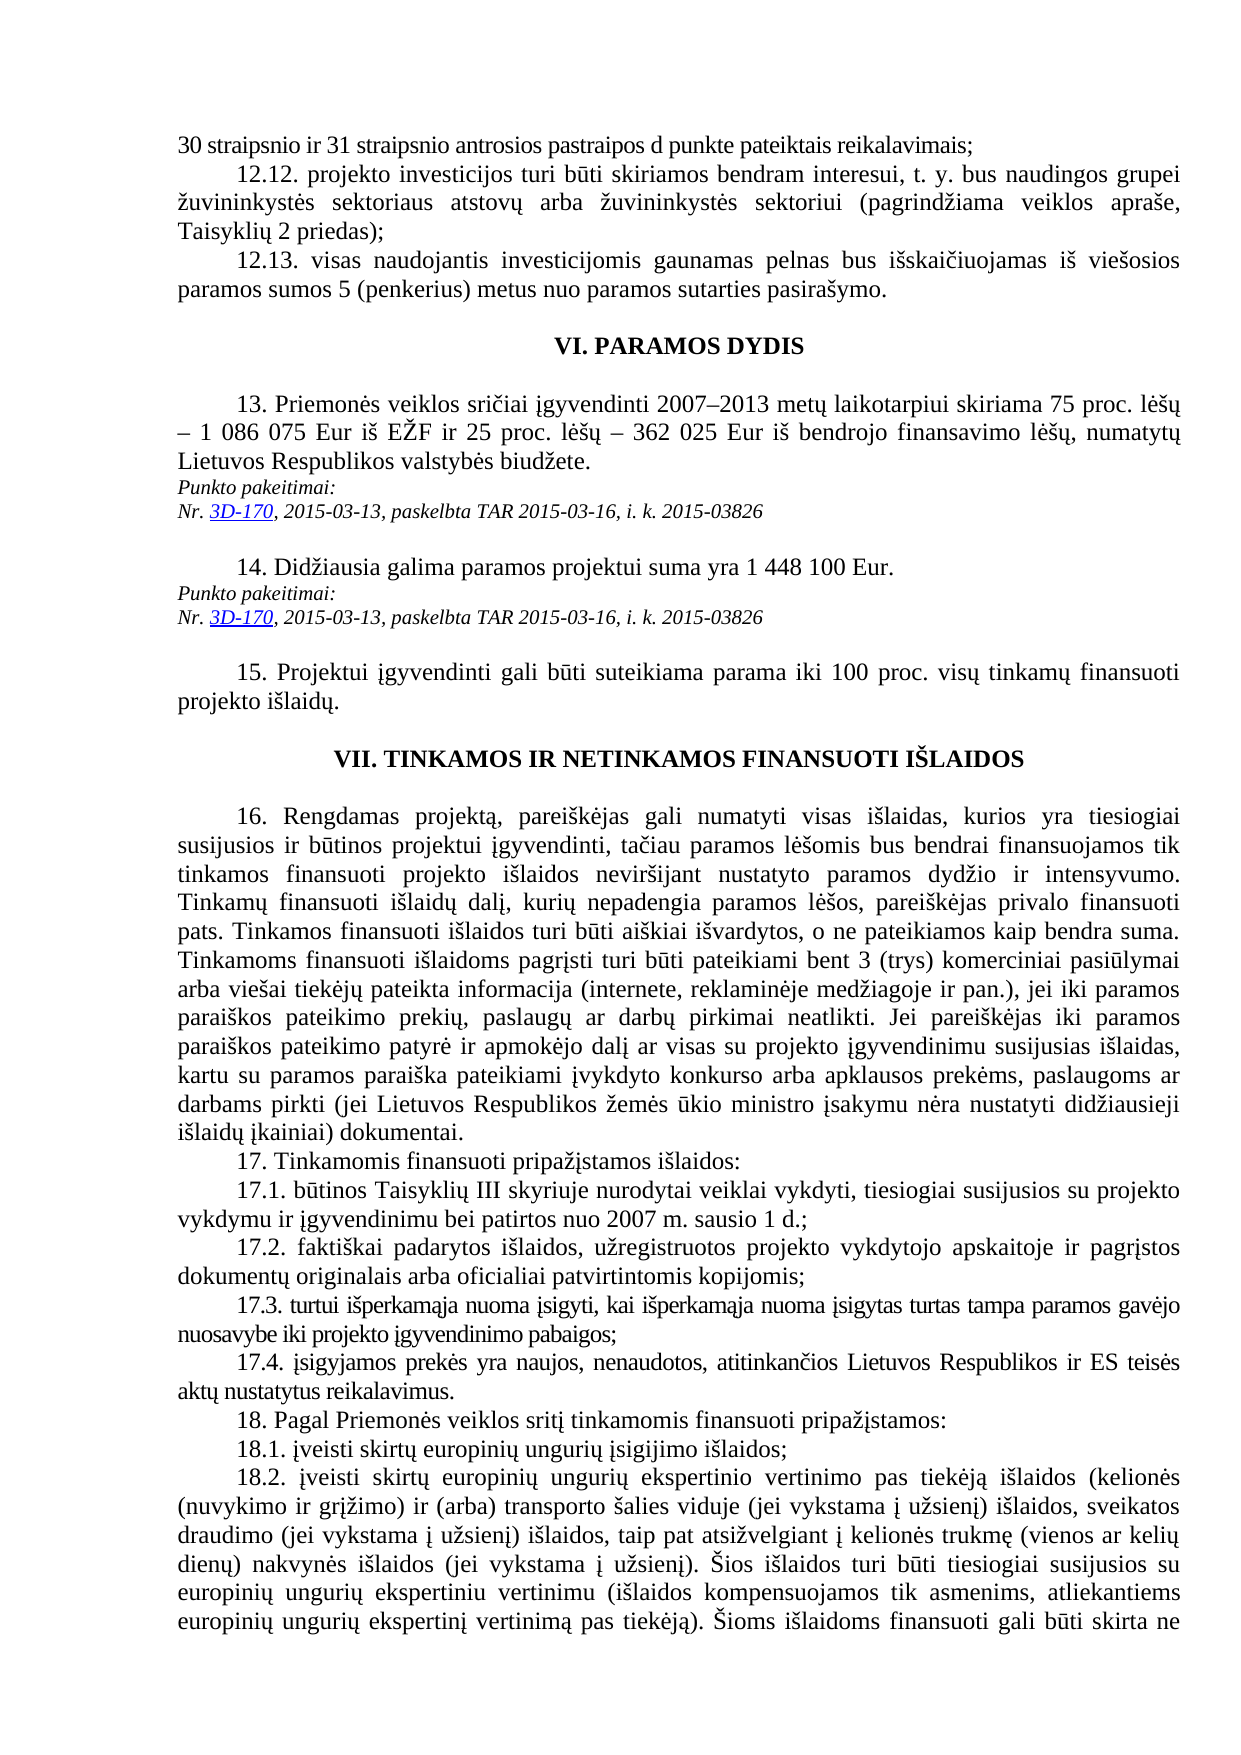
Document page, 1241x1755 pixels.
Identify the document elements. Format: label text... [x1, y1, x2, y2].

text Nr. 3D-170, 2015-03-13, paskelbta TAR 2015-03-16, i. k. 2015-03826 [177, 604, 1181, 629]
text VI. PARAMOS DYDIS [177, 331, 1181, 360]
text 12.13. visas naudojantis investicijomis gaunamas pelnas bus išskaičiuojamas iš viešosios paramos sumos 5 (penkerius) metus nuo paramos sutarties pasirašymo. [177, 245, 1181, 302]
text VII. TINKAMOS IR NETINKAMOS FINANSUOTI IŠLAIDOS [177, 744, 1181, 772]
text 30 straipsnio ir 31 straipsnio antrosios pastraipos d punkte pateiktais reikalavimais; [177, 130, 1181, 159]
text 18.2. įveisti skirtų europinių ungurių ekspertinio vertinimo pas tiekėją išlaidos (kelionės (nuvykimo ir grįžimo) ir (arba) transporto šalies viduje (jei vykstama į užsienį) išlaidos, sveikatos draudimo (jei vykstama į užsienį) išlaidos, taip pat atsižvelgiant į kelionės trukmę (vienos ar kelių dienų) nakvynės išlaidos (jei vykstama į užsienį). Šios išlaidos turi būti tiesiogiai susijusios su europinių ungurių ekspertiniu vertinimu (išlaidos kompensuojamos tik asmenims, atliekantiems europinių ungurių ekspertinį vertinimą pas tiekėją). Šioms išlaidoms finansuoti gali būti skirta ne [177, 1462, 1181, 1635]
text 15. Projektui įgyvendinti gali būti suteikiama parama iki 100 proc. visų tinkamų finansuoti projekto išlaidų. [177, 657, 1181, 715]
text Punkto pakeitimai: [177, 475, 1181, 499]
text 17.2. faktiškai padarytos išlaidos, užregistruotos projekto vykdytojo apskaitoje ir pagrįstos dokumentų originalais arba oficialiai patvirtintomis kopijomis; [177, 1232, 1181, 1290]
text 13. Priemonės veiklos sričiai įgyvendinti 2007–2013 metų laikotarpiui skiriama 75 proc. lėšų – 1 086 075 Eur iš EŽF ir 25 proc. lėšų – 362 025 Eur iš bendrojo finansavimo lėšų, numatytų Lietuvos Respublikos valstybės biudžete. [177, 389, 1181, 475]
text Punkto pakeitimai: [177, 581, 1181, 604]
text 18. Pagal Priemonės veiklos sritį tinkamomis finansuoti pripažįstamos: [177, 1405, 1181, 1434]
text 17.4. įsigyjamos prekės yra naujos, nenaudotos, atitinkančios Lietuvos Respublikos ir ES teisės aktų nustatytus reikalavimus. [177, 1347, 1181, 1405]
text 17.3. turtui išperkamąja nuoma įsigyti, kai išperkamąja nuoma įsigytas turtas tampa paramos gavėjo nuosavybe iki projekto įgyvendinimo pabaigos; [177, 1290, 1181, 1347]
text 14. Didžiausia galima paramos projektui suma yra 1 448 100 Eur. [177, 552, 1181, 581]
text 17.1. būtinos Taisyklių III skyriuje nurodytai veiklai vykdyti, tiesiogiai susijusios su projekto vykdymu ir įgyvendinimu bei patirtos nuo 2007 m. sausio 1 d.; [177, 1175, 1181, 1232]
text 16. Rengdamas projektą, pareiškėjas gali numatyti visas išlaidas, kurios yra tiesiogiai susijusios ir būtinos projektui įgyvendinti, tačiau paramos lėšomis bus bendrai finansuojamos tik tinkamos finansuoti projekto išlaidos neviršijant nustatyto paramos dydžio ir intensyvumo. Tinkamų finansuoti išlaidų dalį, kurių nepadengia paramos lėšos, pareiškėjas privalo finansuoti pats. Tinkamos finansuoti išlaidos turi būti aiškiai išvardytos, o ne pateikiamos kaip bendra suma. Tinkamoms finansuoti išlaidoms pagrįsti turi būti pateikiami bent 3 (trys) komerciniai pasiūlymai arba viešai tiekėjų pateikta informacija (internete, reklaminėje medžiagoje ir pan.), jei iki paramos paraiškos pateikimo prekių, paslaugų ar darbų pirkimai neatlikti. Jei pareiškėjas iki paramos paraiškos pateikimo patyrė ir apmokėjo dalį ar visas su projekto įgyvendinimu susijusias išlaidas, kartu su paramos paraiška pateikiami įvykdyto konkurso arba apklausos prekėms, paslaugoms ar darbams pirkti (jei Lietuvos Respublikos žemės ūkio ministro įsakymu nėra nustatyti didžiausieji išlaidų įkainiai) dokumentai. [177, 801, 1181, 1146]
text Nr. 3D-170, 2015-03-13, paskelbta TAR 2015-03-16, i. k. 2015-03826 [177, 499, 1181, 523]
text 18.1. įveisti skirtų europinių ungurių įsigijimo išlaidos; [177, 1434, 1181, 1462]
text 12.12. projekto investicijos turi būti skiriamos bendram interesui, t. y. bus naudingos grupei žuvininkystės sektoriaus atstovų arba žuvininkystės sektoriui (pagrindžiama veiklos apraše, Taisyklių 2 priedas); [177, 159, 1181, 245]
text 17. Tinkamomis finansuoti pripažįstamos išlaidos: [177, 1146, 1181, 1175]
